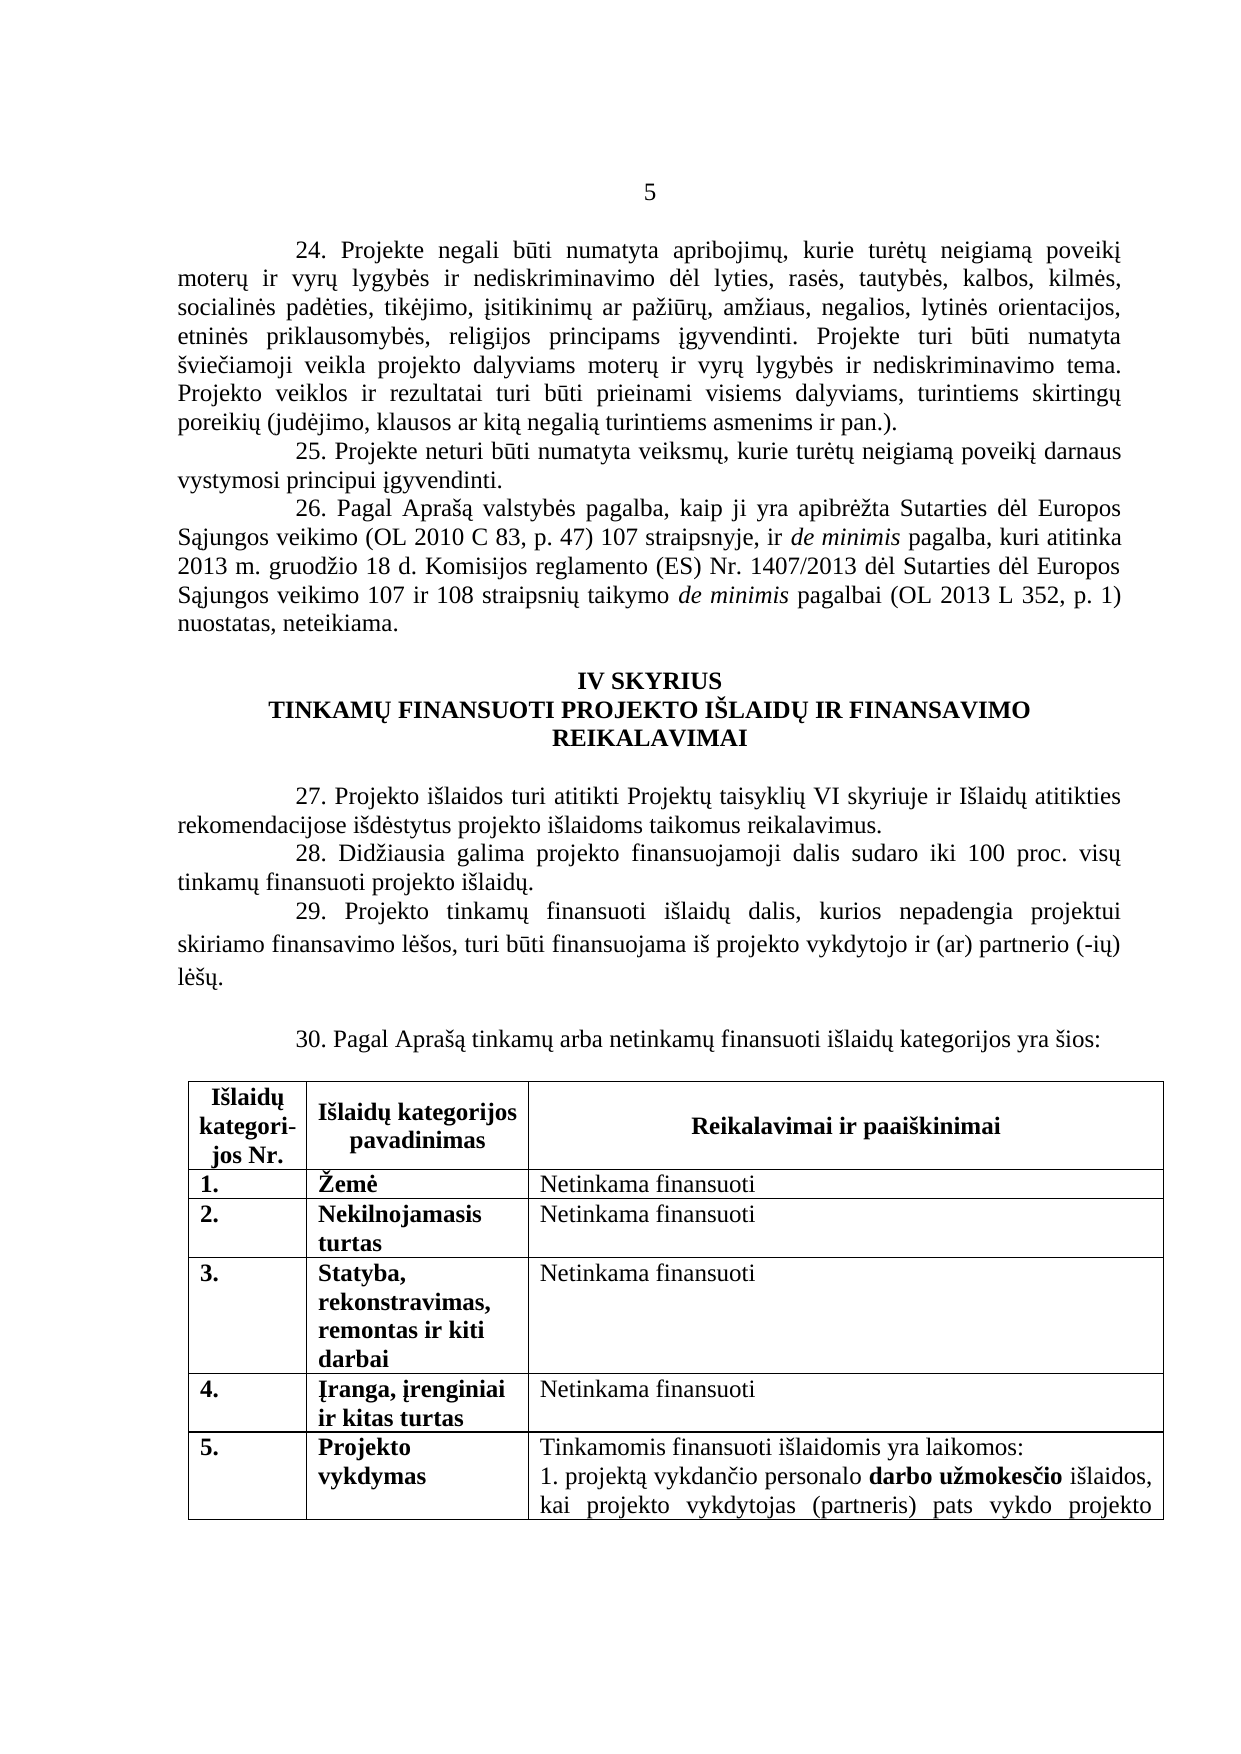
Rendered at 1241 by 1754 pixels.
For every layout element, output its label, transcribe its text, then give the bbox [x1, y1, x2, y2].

table_cell Statyba, rekonstravimas, remontas ir kiti darbai [307, 1258, 528, 1373]
table_cell Nekilnojamasis turtas [307, 1199, 528, 1257]
text 26. Pagal Aprašą valstybės pagalba, kaip ji yra apibrėžta Sutarties dėl Europos Sąjungos veikimo (OL 2010 C 83, p. 47) 107 straipsnyje, ir de minimis pagalba, kuri atitinka 2013 m. gruodžio 18 d. Komisijos reglamento (ES) Nr. 1407/2013 dėl Sutarties dėl Europos Sąjungos veikimo 107 ir 108 straipsnių taikymo de minimis pagalbai (OL 2013 L 352, p. 1) nuostatas, neteikiama. [177, 493, 1122, 637]
table_cell Įranga, įrenginiai ir kitas turtas [307, 1374, 528, 1431]
table_cell 5. [189, 1433, 306, 1519]
table_cell Netinkama finansuoti [529, 1258, 1163, 1373]
table_cell Netinkama finansuoti [529, 1199, 1163, 1257]
text 29. Projekto tinkamų finansuoti išlaidų dalis, kurios nepadengia projektui skiriamo finansavimo lėšos, turi būti finansuojama iš projekto vykdytojo ir (ar) partnerio (-ių) lėšų. [177, 896, 1122, 991]
text 27. Projekto išlaidos turi atitikti Projektų taisyklių VI skyriuje ir Išlaidų atitikties rekomendacijose išdėstytus projekto išlaidoms taikomus reikalavimus. [177, 781, 1122, 838]
text 25. Projekte neturi būti numatyta veiksmų, kurie turėtų neigiamą poveikį darnaus vystymosi principui įgyvendinti. [177, 436, 1122, 493]
table_header Reikalavimai ir paaiškinimai [529, 1082, 1163, 1168]
text 28. Didžiausia galima projekto finansuojamoji dalis sudaro iki 100 proc. visų tinkamų finansuoti projekto išlaidų. [177, 838, 1122, 896]
text 24. Projekte negali būti numatyta apribojimų, kurie turėtų neigiamą poveikį moterų ir vyrų lygybės ir nediskriminavimo dėl lyties, rasės, tautybės, kalbos, kilmės, socialinės padėties, tikėjimo, įsitikinimų ar pažiūrų, amžiaus, negalios, lytinės orientacijos, etninės priklausomybės, religijos principams įgyvendinti. Projekte turi būti numatyta šviečiamoji veikla projekto dalyviams moterų ir vyrų lygybės ir nediskriminavimo tema. Projekto veiklos ir rezultatai turi būti prieinami visiems dalyviams, turintiems skirtingų poreikių (judėjimo, klausos ar kitą negalią turintiems asmenims ir pan.). [177, 235, 1122, 436]
text 30. Pagal Aprašą tinkamų arba netinkamų finansuoti išlaidų kategorijos yra šios: [177, 1024, 1122, 1052]
table_cell 1. [189, 1170, 306, 1198]
table_cell Žemė [307, 1170, 528, 1198]
table_header Išlaidų kategori-jos Nr. [189, 1082, 306, 1168]
table_cell Tinkamomis finansuoti išlaidomis yra laikomos: 1. projektą vykdančio personalo darbo užmokesčio išlaidos, kai projekto vykdytojas (partneris) pats vykdo projekto [529, 1433, 1163, 1519]
table_cell 3. [189, 1258, 306, 1373]
text IV SKYRIUS [177, 666, 1122, 695]
table_cell 2. [189, 1199, 306, 1257]
table_cell 4. [189, 1374, 306, 1431]
table_cell Netinkama finansuoti [529, 1374, 1163, 1431]
table_header Išlaidų kategorijos pavadinimas [307, 1082, 528, 1168]
text TINKAMŲ FINANSUOTI PROJEKTO IŠLAIDŲ IR FINANSAVIMO REIKALAVIMAI [177, 695, 1122, 752]
table_cell Projekto vykdymas [307, 1433, 528, 1519]
table_cell Netinkama finansuoti [529, 1170, 1163, 1198]
